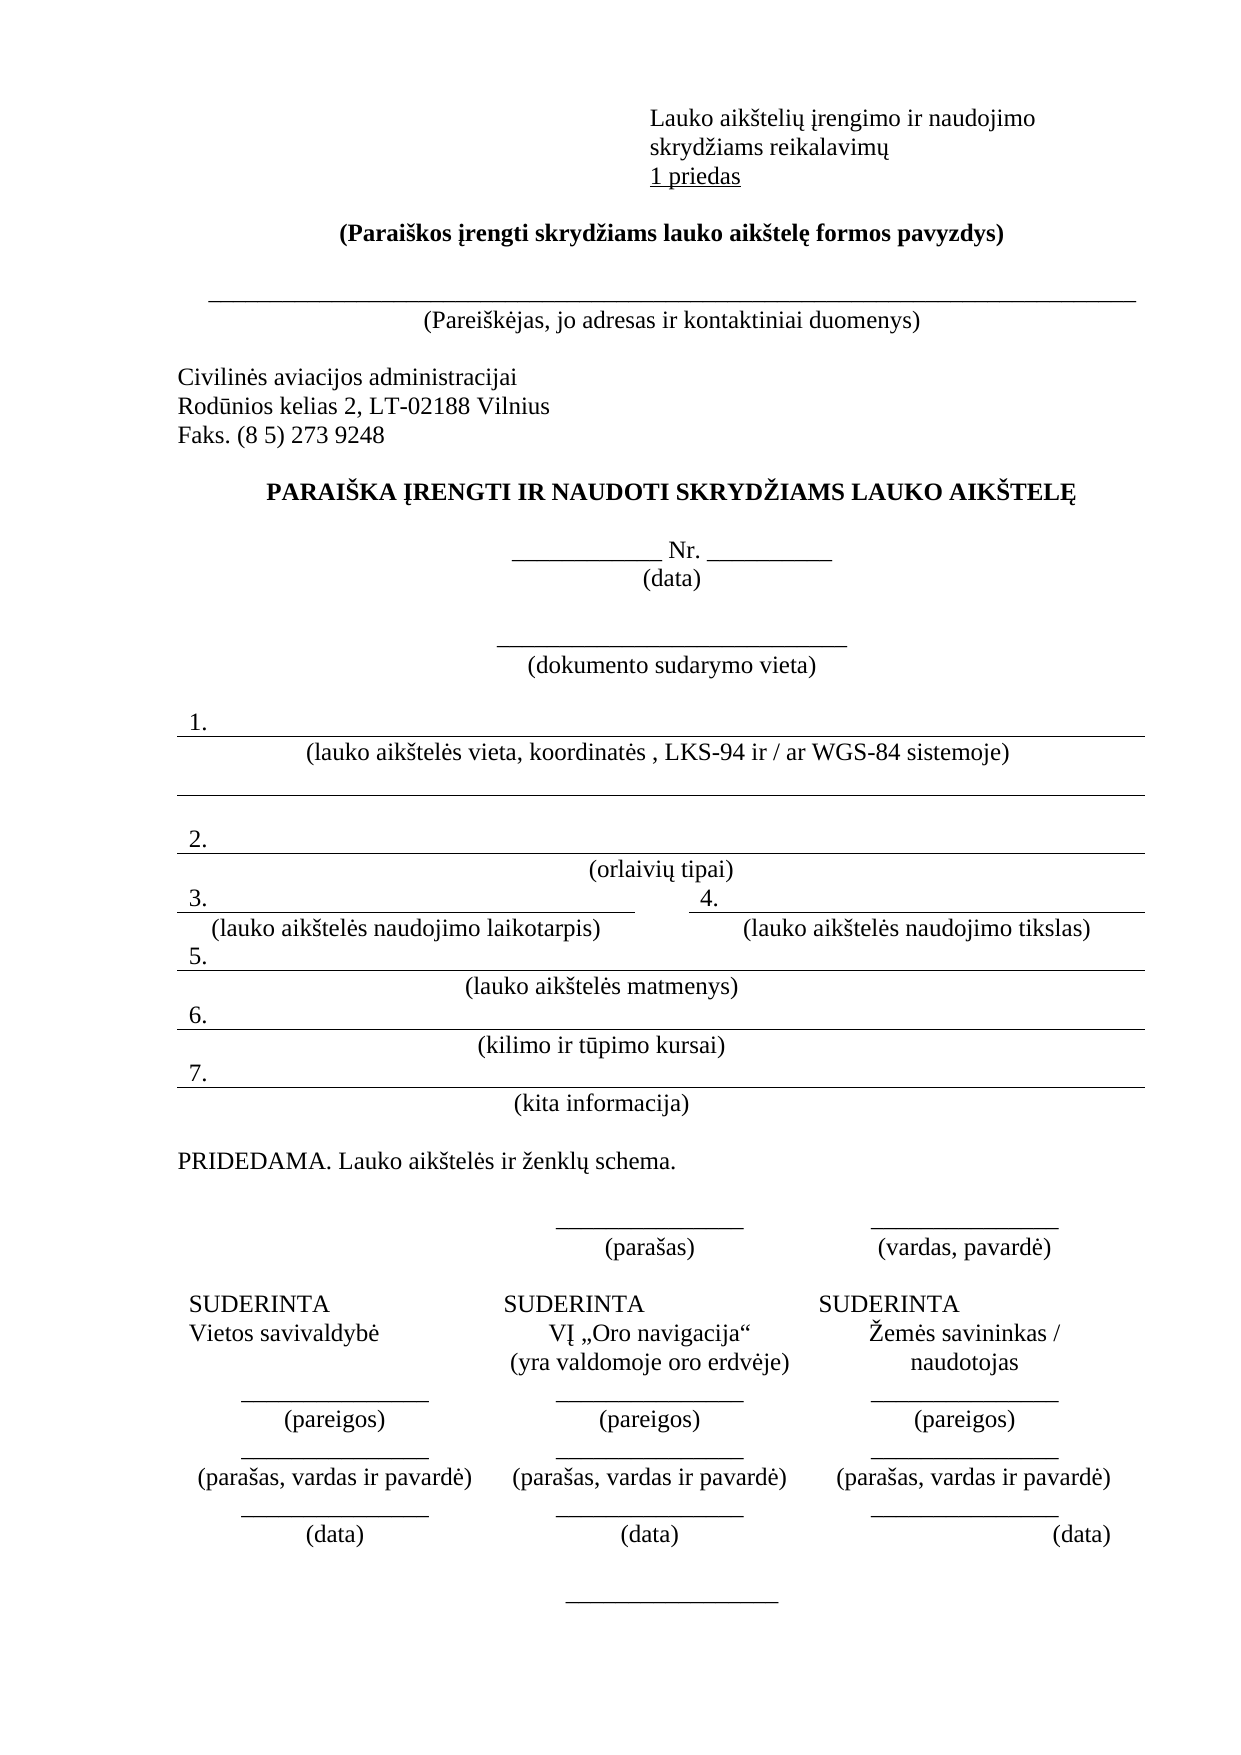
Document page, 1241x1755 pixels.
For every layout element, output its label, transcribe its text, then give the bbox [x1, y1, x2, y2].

table_cell [1026, 1088, 1076, 1117]
table_header 1. [177, 707, 1145, 736]
table_cell Vietos savivaldybė [177, 1318, 492, 1376]
table_cell [1076, 1000, 1145, 1029]
table_cell VĮ „Oro navigacija“ (yra valdomoje oro erdvėje) [492, 1318, 807, 1376]
table_cell _______________ (pareigos) [492, 1376, 807, 1433]
text (Paraiškos įrengti skrydžiams lauko aikštelę formos pavyzdys) [177, 218, 1166, 247]
table_cell [635, 883, 689, 912]
table_cell 3. [177, 883, 634, 912]
text Rodūnios kelias 2, LT-02188 Vilnius [177, 391, 1166, 420]
text _________________ [177, 1577, 1166, 1606]
table_cell (lauko aikštelės matmenys) [177, 971, 1026, 1000]
table_header SUDERINTA [807, 1290, 1122, 1318]
table_cell (lauko aikštelės naudojimo laikotarpis) [177, 913, 634, 941]
table_cell (orlaivių tipai) [177, 854, 1145, 883]
text PRIDEDAMA. Lauko aikštelės ir ženklų schema. [177, 1146, 1166, 1174]
text 1 priedas [649, 161, 1166, 190]
table_cell [1026, 971, 1076, 1000]
text (Pareiškėjas, jo adresas ir kontaktiniai duomenys) [177, 305, 1166, 333]
table_cell [1076, 1059, 1145, 1087]
table_cell [1076, 971, 1145, 1000]
table_cell 4. [689, 883, 1145, 912]
table_cell 5. [177, 941, 1026, 970]
table_cell [1026, 1000, 1076, 1029]
table_cell _______________ (pareigos) [807, 1376, 1122, 1433]
table_cell Žemės savininkas / naudotojas [807, 1318, 1122, 1376]
text skrydžiams reikalavimų [649, 132, 1166, 161]
text (data) [177, 563, 1166, 592]
table_cell [1026, 941, 1076, 970]
table_cell _______________ (pareigos) [177, 1376, 492, 1433]
table_cell 2. [177, 824, 1145, 853]
table_cell _______________ (parašas, vardas ir pavardė) [492, 1433, 807, 1491]
text (dokumento sudarymo vieta) [177, 650, 1166, 678]
table_header SUDERINTA [492, 1290, 807, 1318]
table_cell 6. [177, 1000, 1026, 1029]
table_cell _______________ (data) [807, 1491, 1122, 1548]
table_cell (lauko aikštelės vieta, koordinatės , LKS-94 ir / ar WGS-84 sistemoje) [177, 737, 1145, 766]
table_header _______________ (vardas, pavardė) [807, 1203, 1122, 1261]
text Faks. (8 5) 273 9248 [177, 420, 1166, 448]
text Civilinės aviacijos administracijai [177, 362, 1166, 391]
table_header [177, 1203, 492, 1261]
table_header _______________ (parašas) [492, 1203, 807, 1261]
text _ [177, 276, 1166, 305]
table_cell [1026, 1030, 1076, 1058]
table_cell 7. [177, 1059, 1026, 1087]
table_cell [1076, 941, 1145, 970]
text Lauko aikštelių įrengimo ir naudojimo [649, 103, 1166, 132]
table_cell [1076, 1030, 1145, 1058]
table_cell [177, 796, 1145, 824]
table_cell _______________ (parašas, vardas ir pavardė) [807, 1433, 1122, 1491]
table_cell _______________ (parašas, vardas ir pavardė) [177, 1433, 492, 1491]
text ____________ Nr. __________ [177, 535, 1166, 563]
table_header SUDERINTA [177, 1290, 492, 1318]
table_cell [1026, 1059, 1076, 1087]
table_cell [635, 912, 689, 941]
text PARAIŠKA ĮRENGTI IR NAUDOTI SKRYDŽIAMS LAUKO AIKŠTELĘ [177, 477, 1166, 506]
text ____________________________ [177, 621, 1166, 650]
table_cell [177, 766, 1145, 794]
table_cell _______________ (data) [492, 1491, 807, 1548]
table_cell (kita informacija) [177, 1088, 1026, 1117]
table_cell [1076, 1088, 1145, 1117]
table_cell (kilimo ir tūpimo kursai) [177, 1030, 1026, 1058]
table_cell (lauko aikštelės naudojimo tikslas) [689, 913, 1145, 941]
table_cell _______________ (data) [177, 1491, 492, 1548]
